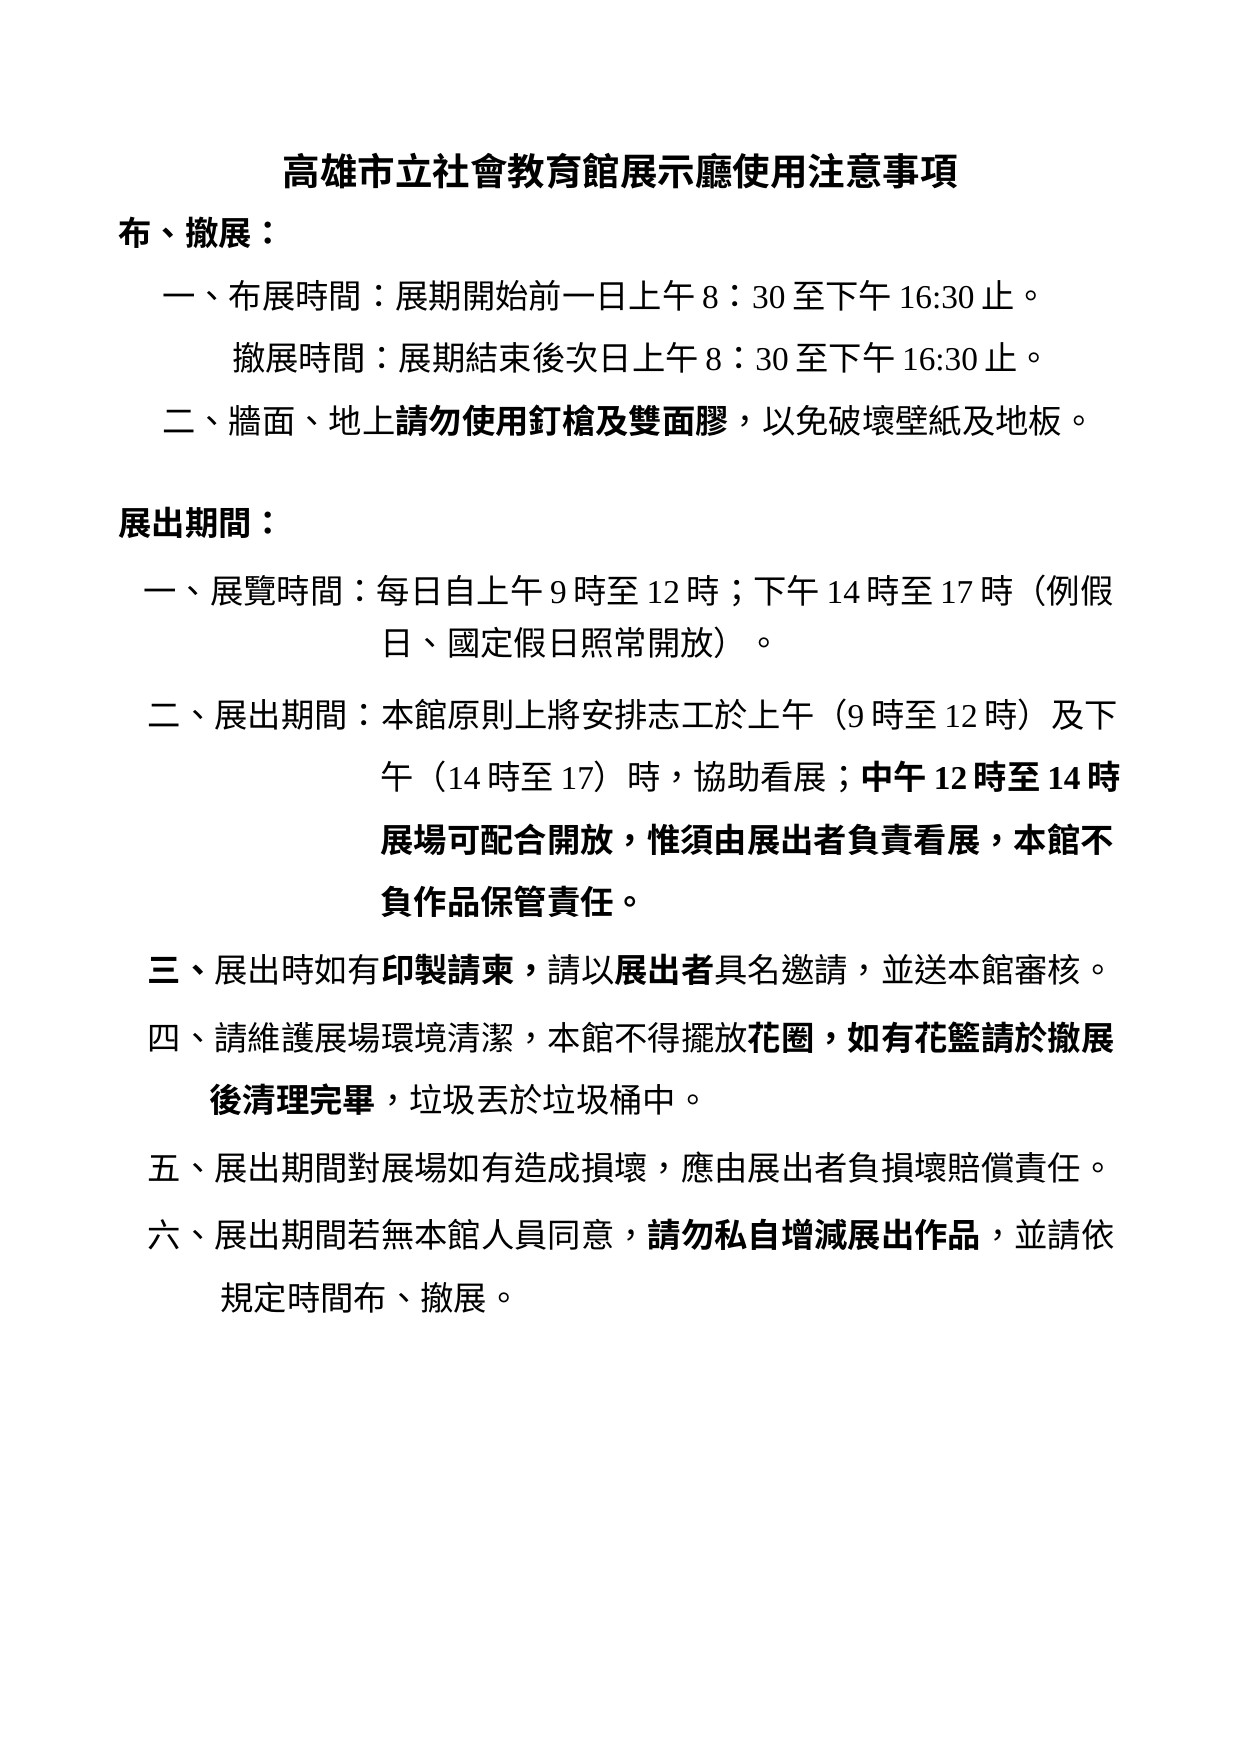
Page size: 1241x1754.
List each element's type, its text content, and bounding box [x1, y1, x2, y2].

text 六、展出期間若無本館人員同意，請勿私自增減展出作品，並請依規定時間布、撤展。 [147, 1192, 1122, 1317]
text 高雄市立社會教育館展示廳使用注意事項 [118, 127, 1122, 189]
text 展出期間： [118, 479, 1122, 542]
text 撤展時間：展期結束後次日上午8：30至下午16:30止。 [118, 314, 1122, 377]
text 五、展出期間對展場如有造成損壞，應由展出者負損壞賠償責任。 [147, 1124, 1122, 1186]
text 二、展出期間：本館原則上將安排志工於上午（9時至12時）及下午（14時至17）時，協助看展；中午12時至14時展場可配合開放，惟須由展出者負責看展，本館不負作品保管責任。 [147, 671, 1122, 921]
text 一、布展時間：展期開始前一日上午8：30至下午16:30止。 [118, 252, 1122, 314]
text 布、撤展： [118, 189, 1122, 252]
text 四、請維護展場環境清潔，本館不得擺放花圈，如有花籃請於撤展後清理完畢，垃圾丟於垃圾桶中。 [147, 994, 1122, 1119]
text 三、展出時如有印製請柬，請以展出者具名邀請，並送本館審核。 [147, 926, 1122, 988]
text 一、展覽時間：每日自上午9時至12時；下午14時至17時（例假日、國定假日照常開放）。 [143, 561, 1122, 666]
text 二、牆面、地上請勿使用釘槍及雙面膠，以免破壞壁紙及地板。 [162, 377, 1122, 439]
